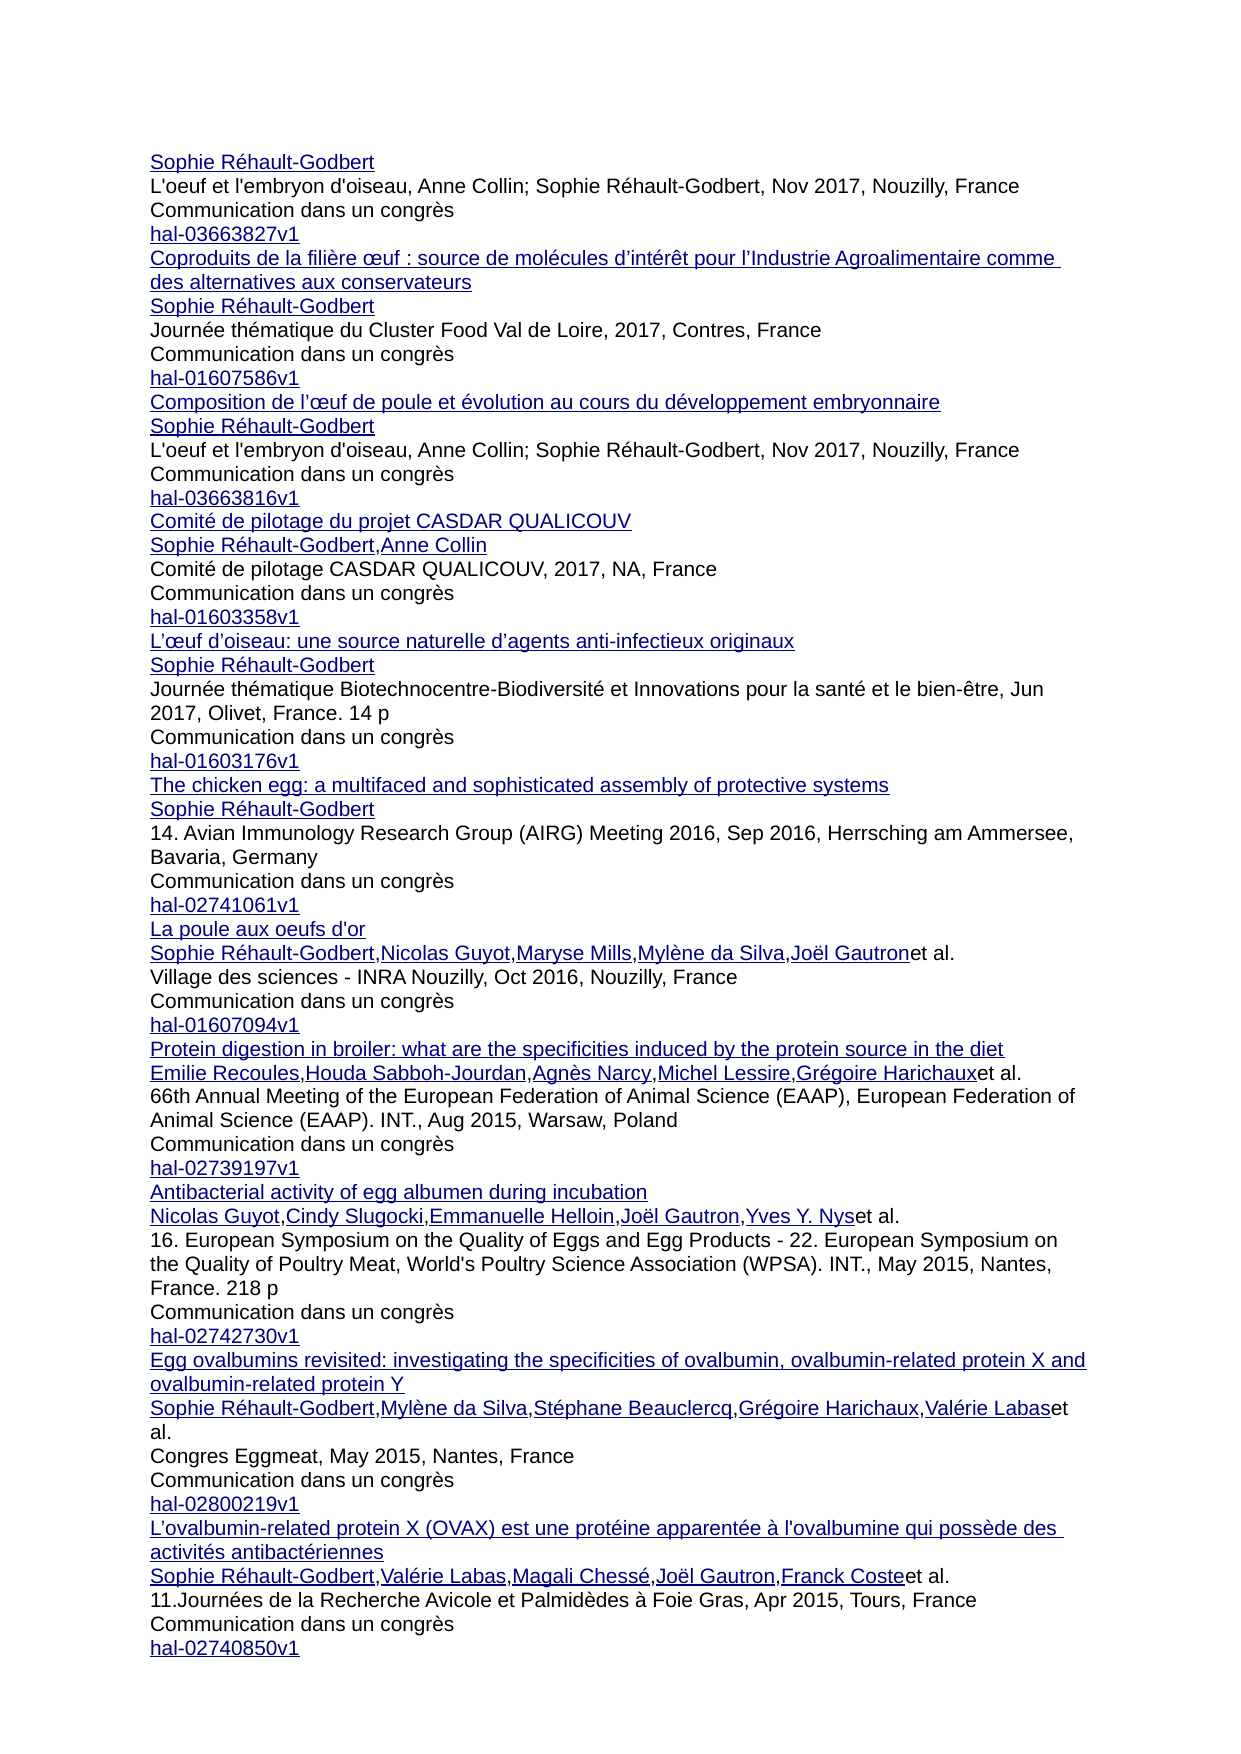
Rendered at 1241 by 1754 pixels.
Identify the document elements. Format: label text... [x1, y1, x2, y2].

table_cell L’œuf d’oiseau: une source naturelle d’agents anti-infectieux originaux Sophie Réhault-Godbert Journée thématique Biotechnocentre-Biodiversité et Innovations pour la santé et le bien-être, Jun 2017, Olivet, France. 14 p Communication dans un congrès hal-01603176v1 [150, 629, 1090, 773]
table_cell Coproduits de la filière œuf : source de molécules d’intérêt pour l’Industrie Agroalimentaire comme des alternatives aux conservateurs Sophie Réhault-Godbert Journée thématique du Cluster Food Val de Loire, 2017, Contres, France Communication dans un congrès hal-01607586v1 [150, 246, 1090, 389]
table_cell Antibacterial activity of egg albumen during incubation Nicolas Guyot,Cindy Slugocki,Emmanuelle Helloin,Joël Gautron,Yves Y. Nyset al. 16. European Symposium on the Quality of Eggs and Egg Products - 22. European Symposium on the Quality of Poultry Meat, World's Poultry Science Association (WPSA). INT., May 2015, Nantes, France. 218 p Communication dans un congrès hal-02742730v1 [150, 1180, 1090, 1348]
table_cell Protein digestion in broiler: what are the specificities induced by the protein source in the diet Emilie Recoules,Houda Sabboh-Jourdan,Agnès Narcy,Michel Lessire,Grégoire Harichauxet al. 66th Annual Meeting of the European Federation of Animal Science (EAAP), European Federation of Animal Science (EAAP). INT., Aug 2015, Warsaw, Poland Communication dans un congrès hal-02739197v1 [150, 1036, 1090, 1180]
table_cell L’ovalbumin-related protein X (OVAX) est une protéine apparentée à l'ovalbumine qui possède des activités antibactériennes Sophie Réhault-Godbert,Valérie Labas,Magali Chessé,Joël Gautron,Franck Costeet al. 11.Journées de la Recherche Avicole et Palmidèdes à Foie Gras, Apr 2015, Tours, France Communication dans un congrès hal-02740850v1 [150, 1516, 1090, 1659]
table_cell Egg ovalbumins revisited: investigating the specificities of ovalbumin, ovalbumin-related protein X and ovalbumin-related protein Y Sophie Réhault-Godbert,Mylène da Silva,Stéphane Beauclercq,Grégoire Harichaux,Valérie Labaset al. Congres Eggmeat, May 2015, Nantes, France Communication dans un congrès hal-02800219v1 [150, 1348, 1090, 1516]
table_cell The chicken egg: a multifaced and sophisticated assembly of protective systems Sophie Réhault-Godbert 14. Avian Immunology Research Group (AIRG) Meeting 2016, Sep 2016, Herrsching am Ammersee, Bavaria, Germany Communication dans un congrès hal-02741061v1 [150, 773, 1090, 917]
table_cell Composition de l’œuf de poule et évolution au cours du développement embryonnaire Sophie Réhault-Godbert L'oeuf et l'embryon d'oiseau, Anne Collin; Sophie Réhault-Godbert, Nov 2017, Nouzilly, France Communication dans un congrès hal-03663816v1 [150, 390, 1090, 509]
table_cell Comité de pilotage du projet CASDAR QUALICOUV Sophie Réhault-Godbert,Anne Collin Comité de pilotage CASDAR QUALICOUV, 2017, NA, France Communication dans un congrès hal-01603358v1 [150, 509, 1090, 629]
table_cell Sophie Réhault-Godbert L'oeuf et l'embryon d'oiseau, Anne Collin; Sophie Réhault-Godbert, Nov 2017, Nouzilly, France Communication dans un congrès hal-03663827v1 [150, 150, 1090, 246]
table_cell La poule aux oeufs d'or Sophie Réhault-Godbert,Nicolas Guyot,Maryse Mills,Mylène da Silva,Joël Gautronet al. Village des sciences - INRA Nouzilly, Oct 2016, Nouzilly, France Communication dans un congrès hal-01607094v1 [150, 917, 1090, 1036]
